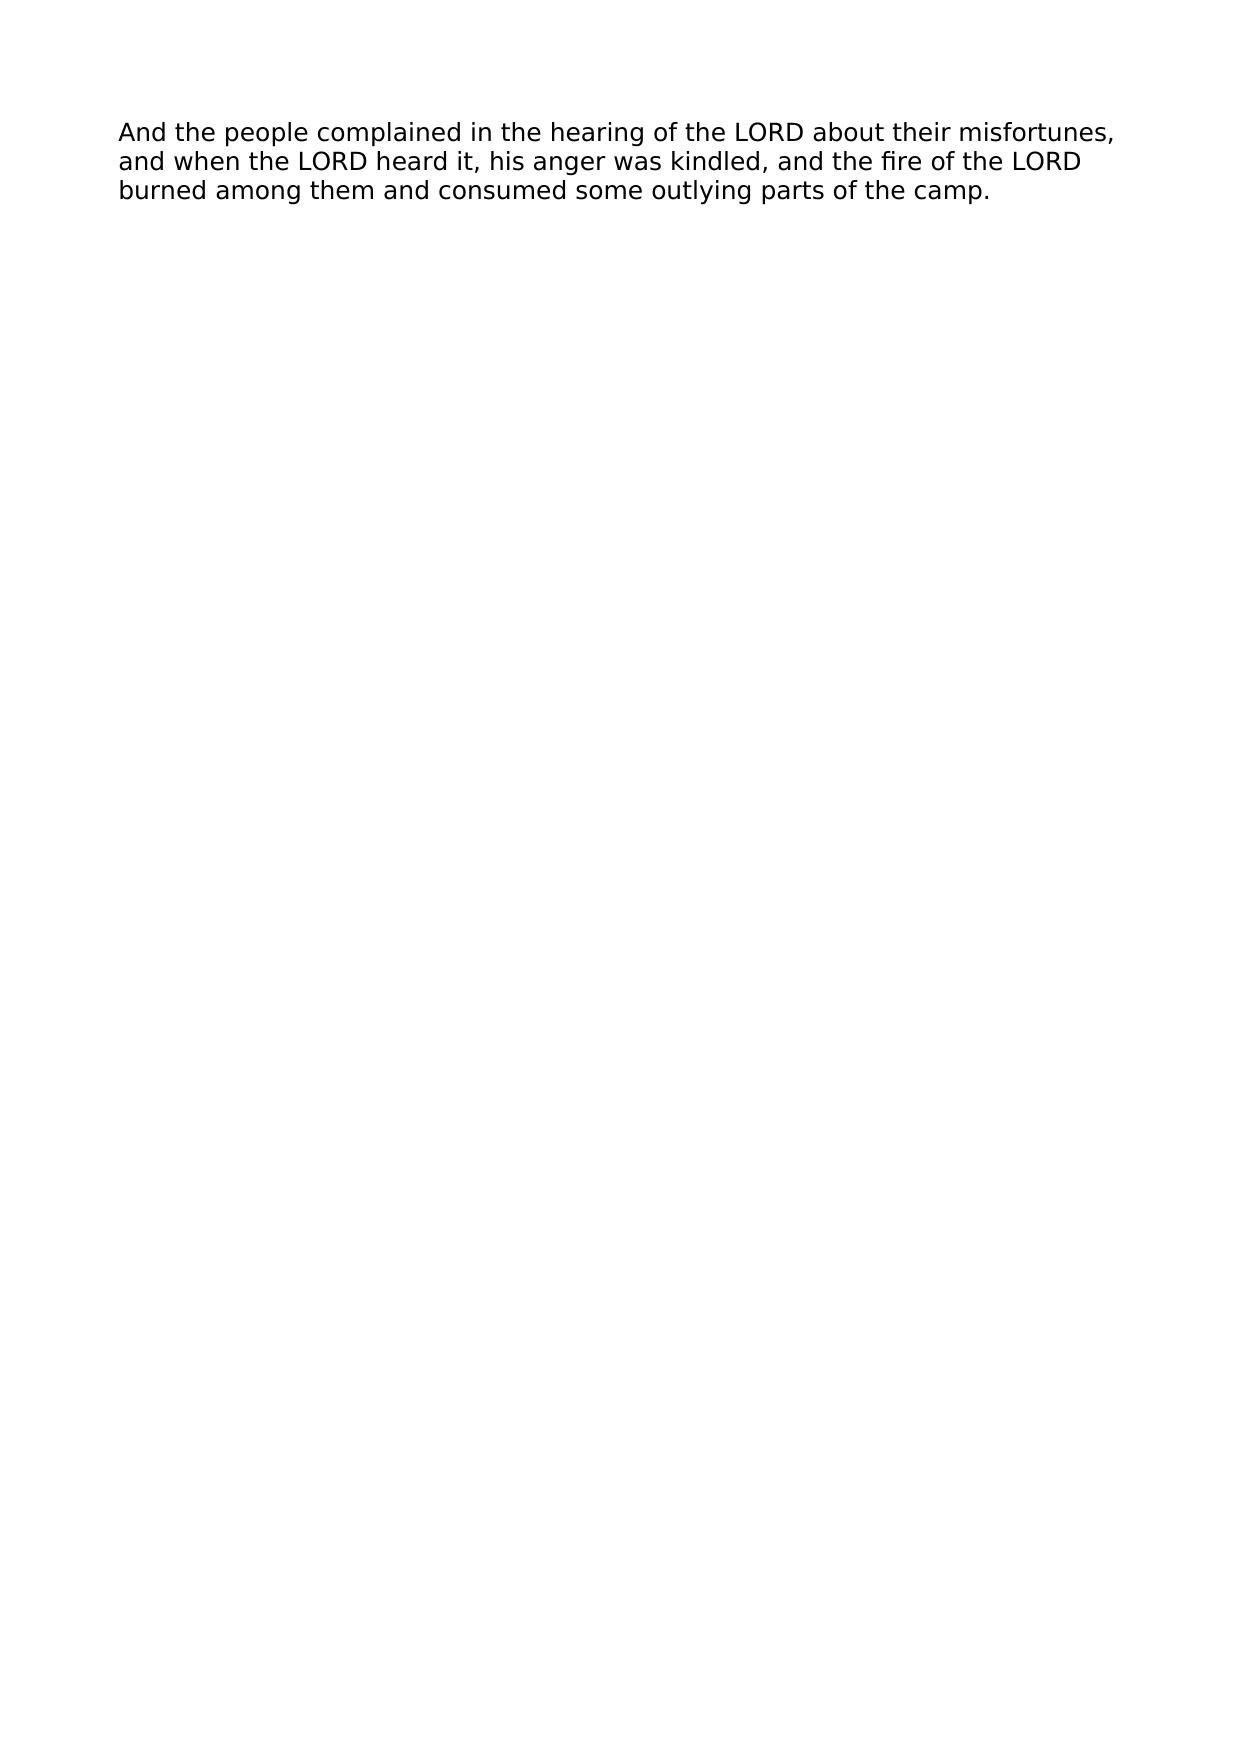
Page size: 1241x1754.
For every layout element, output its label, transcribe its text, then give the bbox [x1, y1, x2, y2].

text And the people complained in the hearing of the LORD about their misfortunes, and when the LORD heard it, his anger was kindled, and the fire of the LORD burned among them and consumed some outlying parts of the camp. [118, 118, 1122, 206]
